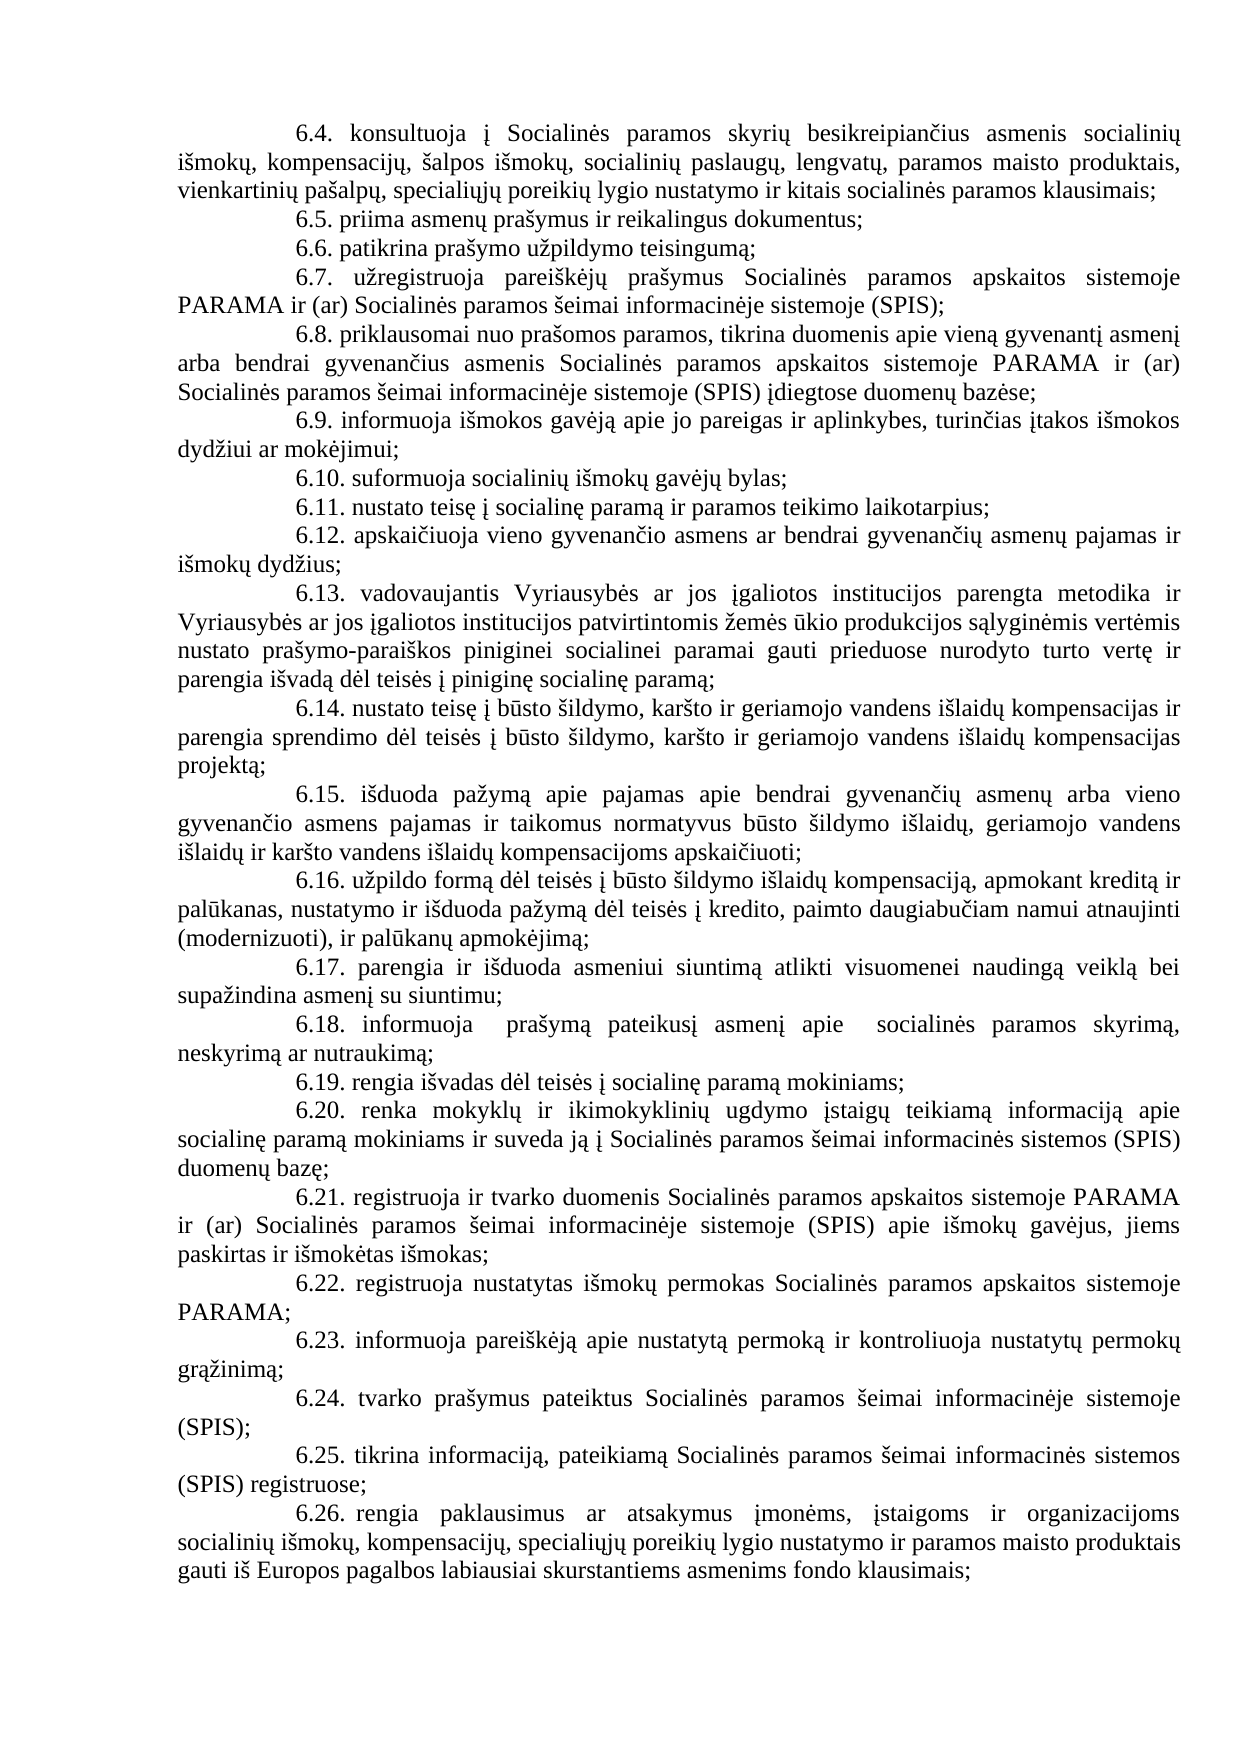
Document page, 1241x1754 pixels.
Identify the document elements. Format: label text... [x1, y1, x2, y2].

text 6.20. renka mokyklų ir ikimokyklinių ugdymo įstaigų teikiamą informaciją apie socialinę paramą mokiniams ir suveda ją į Socialinės paramos šeimai informacinės sistemos (SPIS) duomenų bazę; [177, 1096, 1181, 1182]
text 6.11. nustato teisę į socialinę paramą ir paramos teikimo laikotarpius; [177, 492, 1181, 521]
text 6.14. nustato teisę į būsto šildymo, karšto ir geriamojo vandens išlaidų kompensacijas ir parengia sprendimo dėl teisės į būsto šildymo, karšto ir geriamojo vandens išlaidų kompensacijas projektą; [177, 693, 1181, 779]
text 6.24. tvarko prašymus pateiktus Socialinės paramos šeimai informacinėje sistemoje (SPIS); [177, 1383, 1181, 1441]
text 6.5. priima asmenų prašymus ir reikalingus dokumentus; [177, 204, 1181, 233]
text 6.4. konsultuoja į Socialinės paramos skyrių besikreipiančius asmenis socialinių išmokų, kompensacijų, šalpos išmokų, socialinių paslaugų, lengvatų, paramos maisto produktais, vienkartinių pašalpų, specialiųjų poreikių lygio nustatymo ir kitais socialinės paramos klausimais; [177, 118, 1181, 204]
text 6.25. tikrina informaciją, pateikiamą Socialinės paramos šeimai informacinės sistemos (SPIS) registruose; [177, 1441, 1181, 1498]
text 6.10. suformuoja socialinių išmokų gavėjų bylas; [177, 463, 1181, 492]
text 6.9. informuoja išmokos gavėją apie jo pareigas ir aplinkybes, turinčias įtakos išmokos dydžiui ar mokėjimui; [177, 406, 1181, 463]
text 6.26. rengia paklausimus ar atsakymus įmonėms, įstaigoms ir organizacijoms socialinių išmokų, kompensacijų, specialiųjų poreikių lygio nustatymo ir paramos maisto produktais gauti iš Europos pagalbos labiausiai skurstantiems asmenims fondo klausimais; [177, 1498, 1181, 1584]
text 6.15. išduoda pažymą apie pajamas apie bendrai gyvenančių asmenų arba vieno gyvenančio asmens pajamas ir taikomus normatyvus būsto šildymo išlaidų, geriamojo vandens išlaidų ir karšto vandens išlaidų kompensacijoms apskaičiuoti; [177, 779, 1181, 866]
text 6.12. apskaičiuoja vieno gyvenančio asmens ar bendrai gyvenančių asmenų pajamas ir išmokų dydžius; [177, 521, 1181, 578]
text 6.22. registruoja nustatytas išmokų permokas Socialinės paramos apskaitos sistemoje PARAMA; [177, 1268, 1181, 1326]
text 6.7. užregistruoja pareiškėjų prašymus Socialinės paramos apskaitos sistemoje PARAMA ir (ar) Socialinės paramos šeimai informacinėje sistemoje (SPIS); [177, 262, 1181, 319]
text 6.13. vadovaujantis Vyriausybės ar jos įgaliotos institucijos parengta metodika ir Vyriausybės ar jos įgaliotos institucijos patvirtintomis žemės ūkio produkcijos sąlyginėmis vertėmis nustato prašymo-paraiškos piniginei socialinei paramai gauti prieduose nurodyto turto vertę ir parengia išvadą dėl teisės į piniginę socialinę paramą; [177, 578, 1181, 693]
text 6.23. informuoja pareiškėją apie nustatytą permoką ir kontroliuoja nustatytų permokų grąžinimą; [177, 1326, 1181, 1383]
text 6.17. parengia ir išduoda asmeniui siuntimą atlikti visuomenei naudingą veiklą bei supažindina asmenį su siuntimu; [177, 952, 1181, 1009]
text 6.16. užpildo formą dėl teisės į būsto šildymo išlaidų kompensaciją, apmokant kreditą ir palūkanas, nustatymo ir išduoda pažymą dėl teisės į kredito, paimto daugiabučiam namui atnaujinti (modernizuoti), ir palūkanų apmokėjimą; [177, 866, 1181, 952]
text 6.18. informuoja prašymą pateikusį asmenį apie socialinės paramos skyrimą, neskyrimą ar nutraukimą; [177, 1009, 1181, 1067]
text 6.19. rengia išvadas dėl teisės į socialinę paramą mokiniams; [295, 1067, 1181, 1096]
text 6.21. registruoja ir tvarko duomenis Socialinės paramos apskaitos sistemoje PARAMA ir (ar) Socialinės paramos šeimai informacinėje sistemoje (SPIS) apie išmokų gavėjus, jiems paskirtas ir išmokėtas išmokas; [177, 1182, 1181, 1268]
text 6.6. patikrina prašymo užpildymo teisingumą; [177, 233, 1181, 262]
text 6.8. priklausomai nuo prašomos paramos, tikrina duomenis apie vieną gyvenantį asmenį arba bendrai gyvenančius asmenis Socialinės paramos apskaitos sistemoje PARAMA ir (ar) Socialinės paramos šeimai informacinėje sistemoje (SPIS) įdiegtose duomenų bazėse; [177, 319, 1181, 406]
